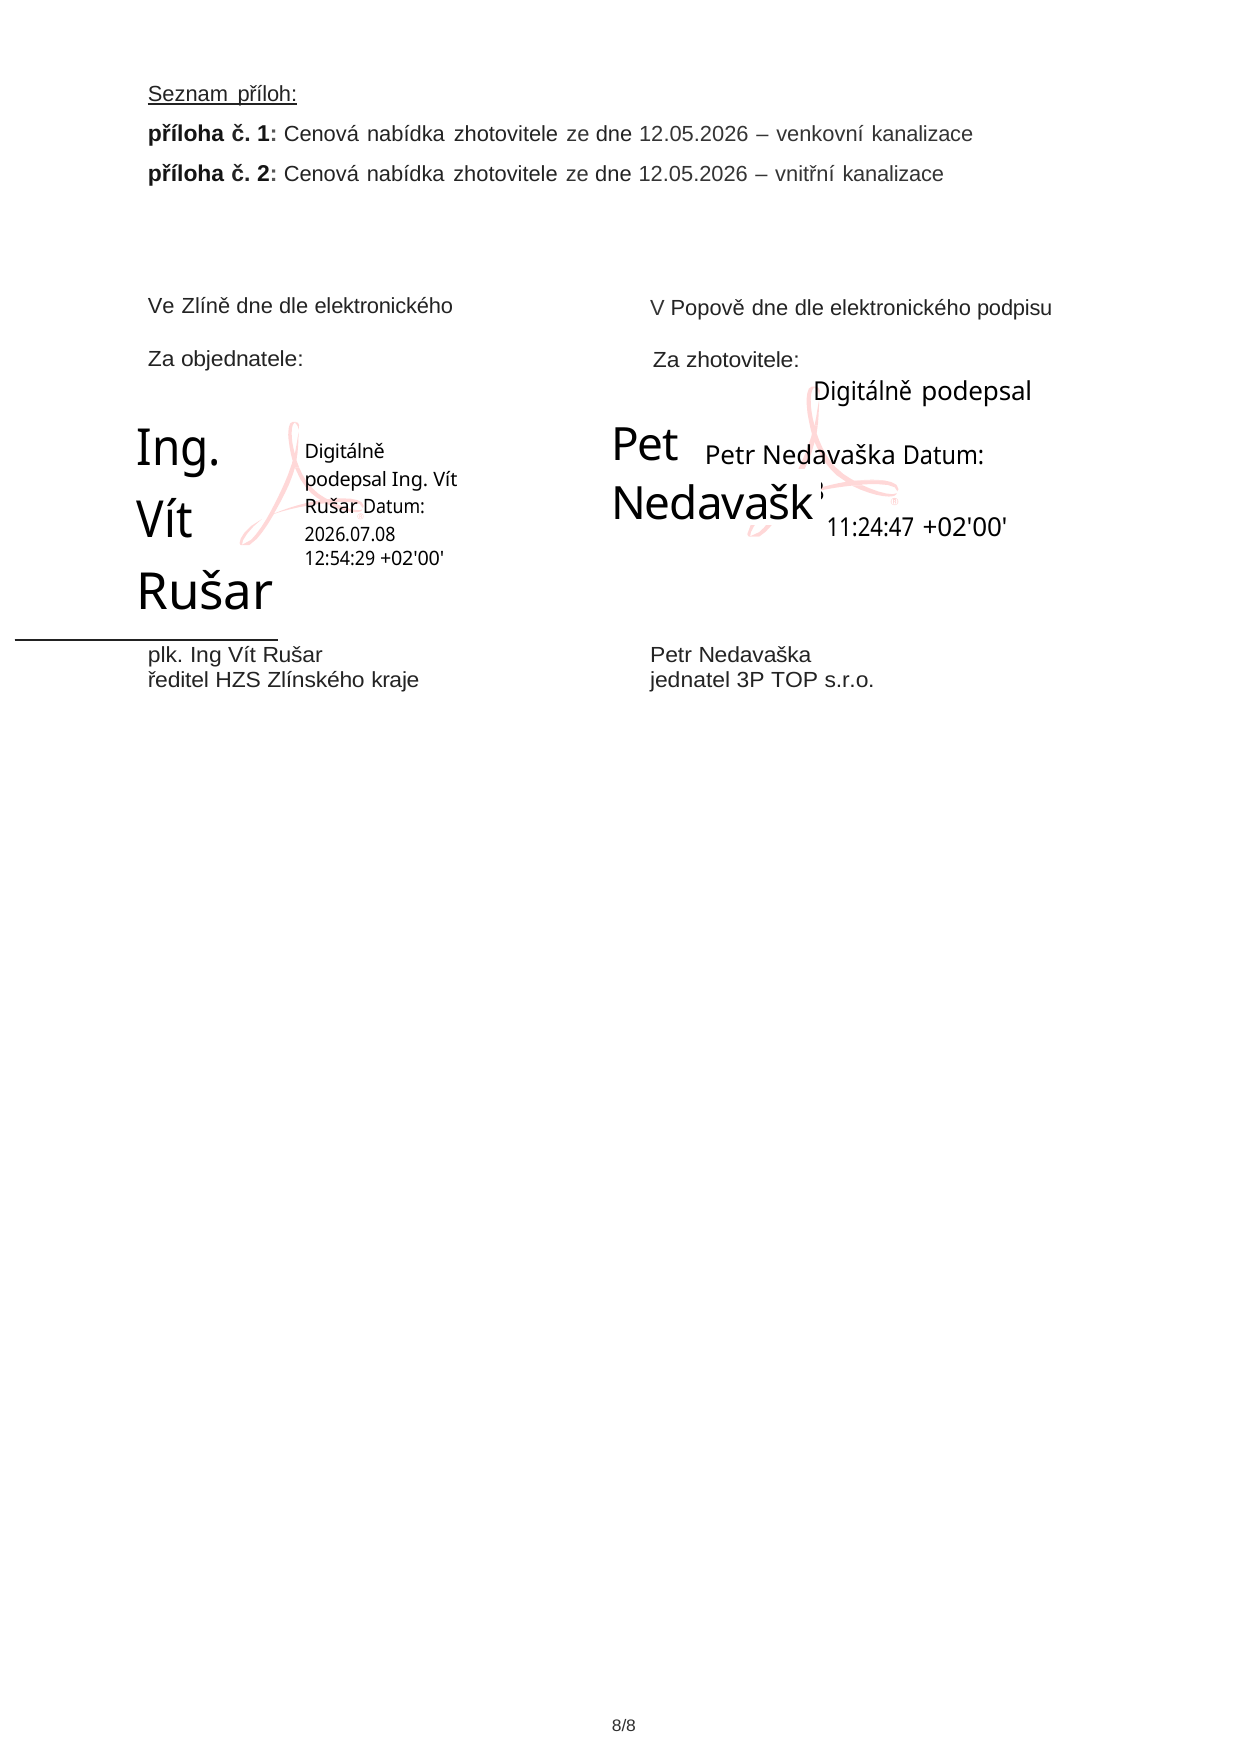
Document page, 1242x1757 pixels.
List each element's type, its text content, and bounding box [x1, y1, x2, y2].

subtitle Digitálně podepsal [15, 397, 806, 402]
text Ing. Vít Rušar [137, 410, 287, 624]
subtitle Petr Nedavaška Datum: 2026.07.08 [704, 436, 811, 469]
text 12:54:29 +02'00' [304, 547, 465, 570]
text Seznam příloh: [148, 81, 1124, 106]
text ředitel HZS Zlínského kraje jednatel 3P TOP s.r.o. [148, 667, 1124, 692]
subtitle Petr Nedavaška Datum: 2026.07.08 [806, 445, 844, 486]
text Za objednatele: Za zhotovitele: [148, 346, 1124, 372]
subtitle Petr Nedavaška Datum: 2026.07.08 [818, 436, 1030, 508]
text příloha č. 1: Cenová nabídka zhotovitele ze dne 12.05.2026 – venkovní kanalizace [148, 120, 1124, 146]
text plk. Ing Vít Rušar Petr Nedavaška [148, 642, 1124, 667]
subtitle Petr [611, 412, 694, 469]
text příloha č. 2: Cenová nabídka zhotovitele ze dne 12.05.2026 – vnitřní kanalizace [148, 160, 1124, 186]
subtitle Digitálně podepsal [848, 397, 923, 402]
text Ve Zlíně dne dle elektronického V Popově dne dle elektronického podpisu [148, 293, 1124, 320]
text Digitálně podepsal Ing. Vít Rušar Datum: 2026.07.08 [304, 437, 461, 547]
text Nedavaška [611, 471, 821, 525]
subtitle Petr [611, 525, 694, 536]
text 11:24:47 +02'00' [826, 508, 1124, 544]
